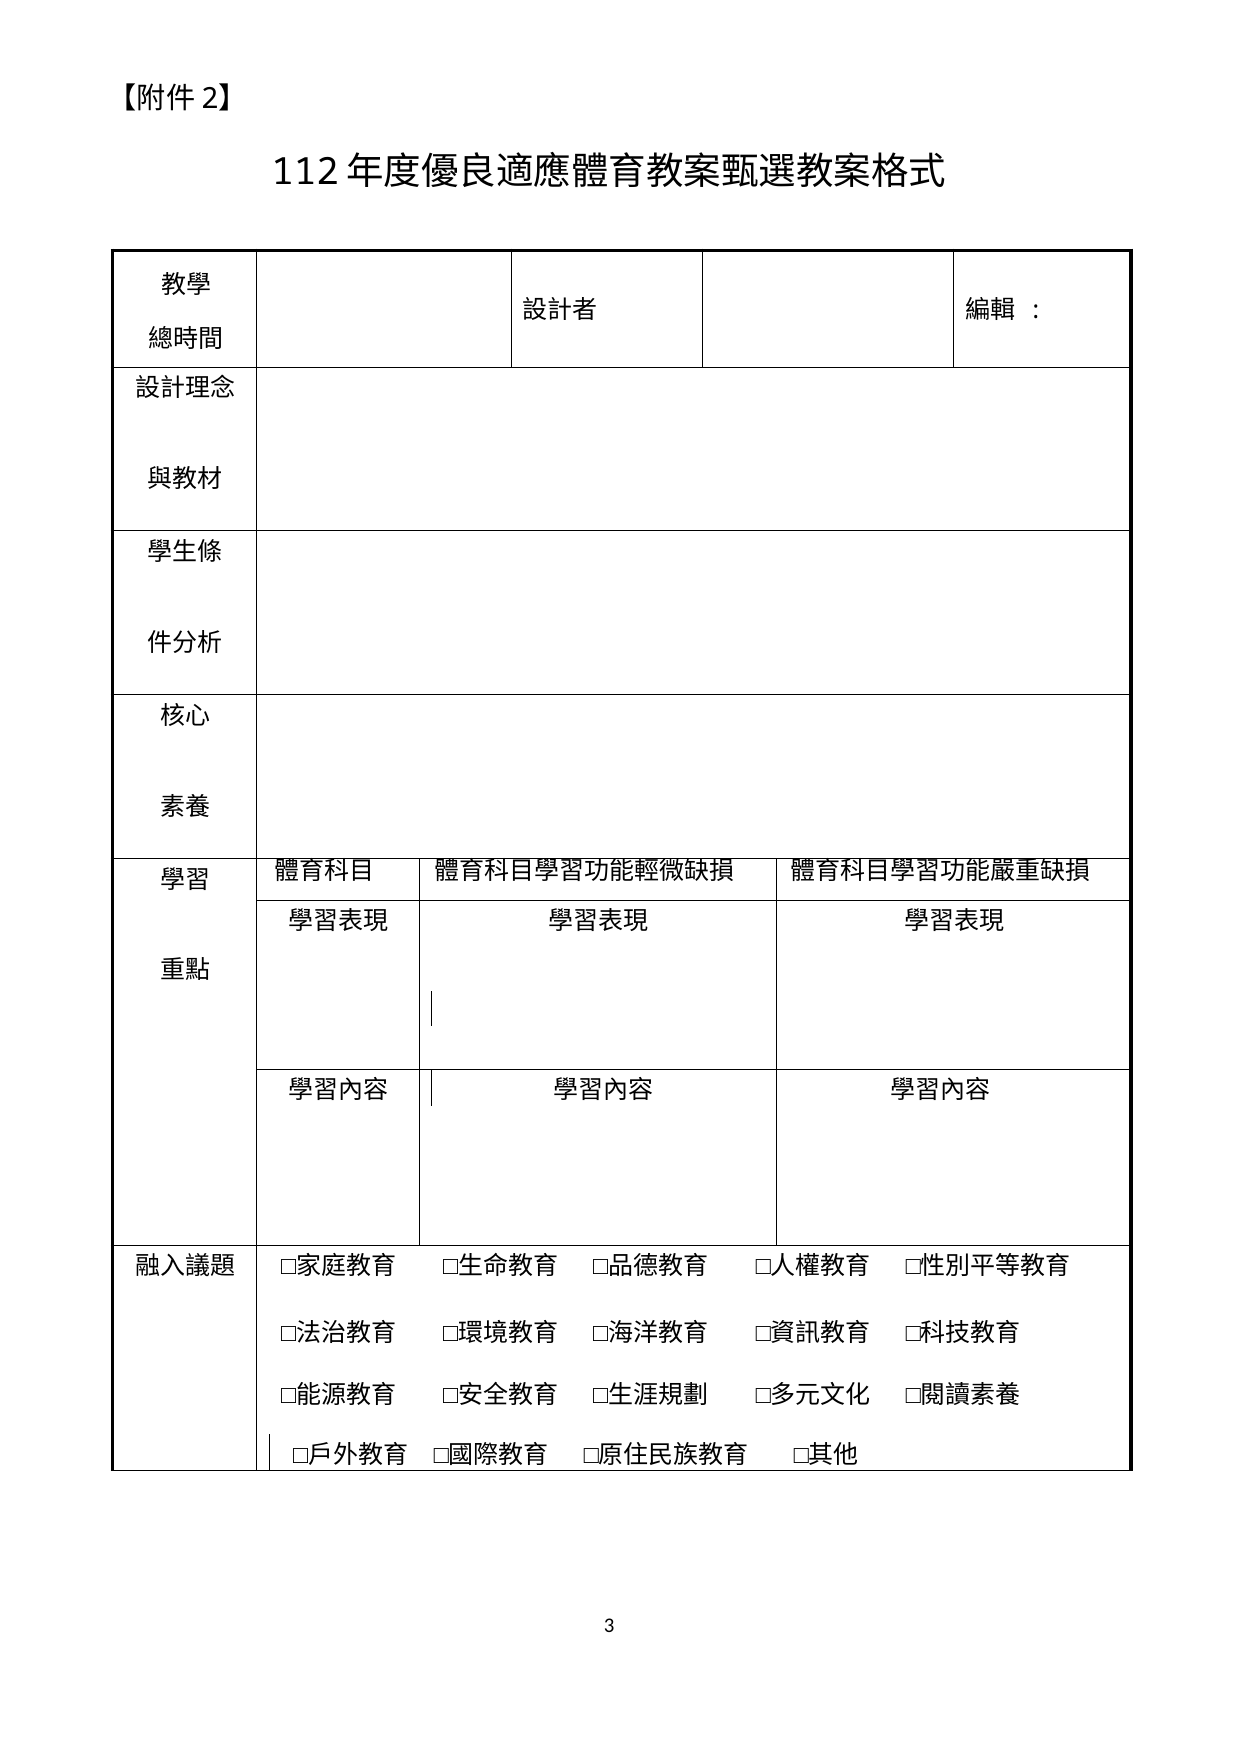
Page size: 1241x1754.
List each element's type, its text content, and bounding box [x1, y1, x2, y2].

table_cell [257, 695, 1129, 858]
text 【附件2】 [107, 75, 1121, 117]
table_cell 學生條件分析 [114, 531, 256, 694]
table_header 設計者 [512, 252, 702, 367]
table_header [257, 252, 511, 367]
table_cell 核心 素養 [114, 695, 256, 858]
table_cell 學習內容 [420, 1070, 776, 1245]
table_cell 學習表現 [420, 901, 776, 1069]
table_cell 學習表現 [777, 901, 1129, 1069]
table_cell 體育科目學習功能輕微缺損 [420, 859, 776, 900]
table_cell 學習內容 [777, 1070, 1129, 1245]
table_cell 體育科目 [257, 859, 419, 900]
table_cell 體育科目學習功能嚴重缺損 [777, 859, 1129, 900]
table_cell 融入議題 [114, 1246, 256, 1470]
table_cell 學習內容 [257, 1070, 419, 1245]
table_header 教學 總時間 [114, 252, 256, 367]
table_header [703, 252, 953, 367]
table_cell 設計理念與教材 [114, 368, 256, 530]
text 112年度優良適應體育教案甄選教案格式 [96, 141, 1121, 195]
table_cell [257, 368, 1129, 530]
table_header 編輯 : [954, 252, 1129, 367]
table_cell □家庭教育 □生命教育 □品德教育 □人權教育 □性別平等教育 □法治教育 □環境教育 □海洋教育 □資訊教育 □科技教育 □能源教育 □安全教育 □生涯規劃 □多元文化 □閱讀素養 □戶外教育 □國際教育 □原住民族教育 □其他 [257, 1246, 1129, 1470]
table_cell 學習表現 [257, 901, 419, 1069]
table_cell 學習 重點 [114, 859, 256, 1245]
table_cell [257, 531, 1129, 694]
